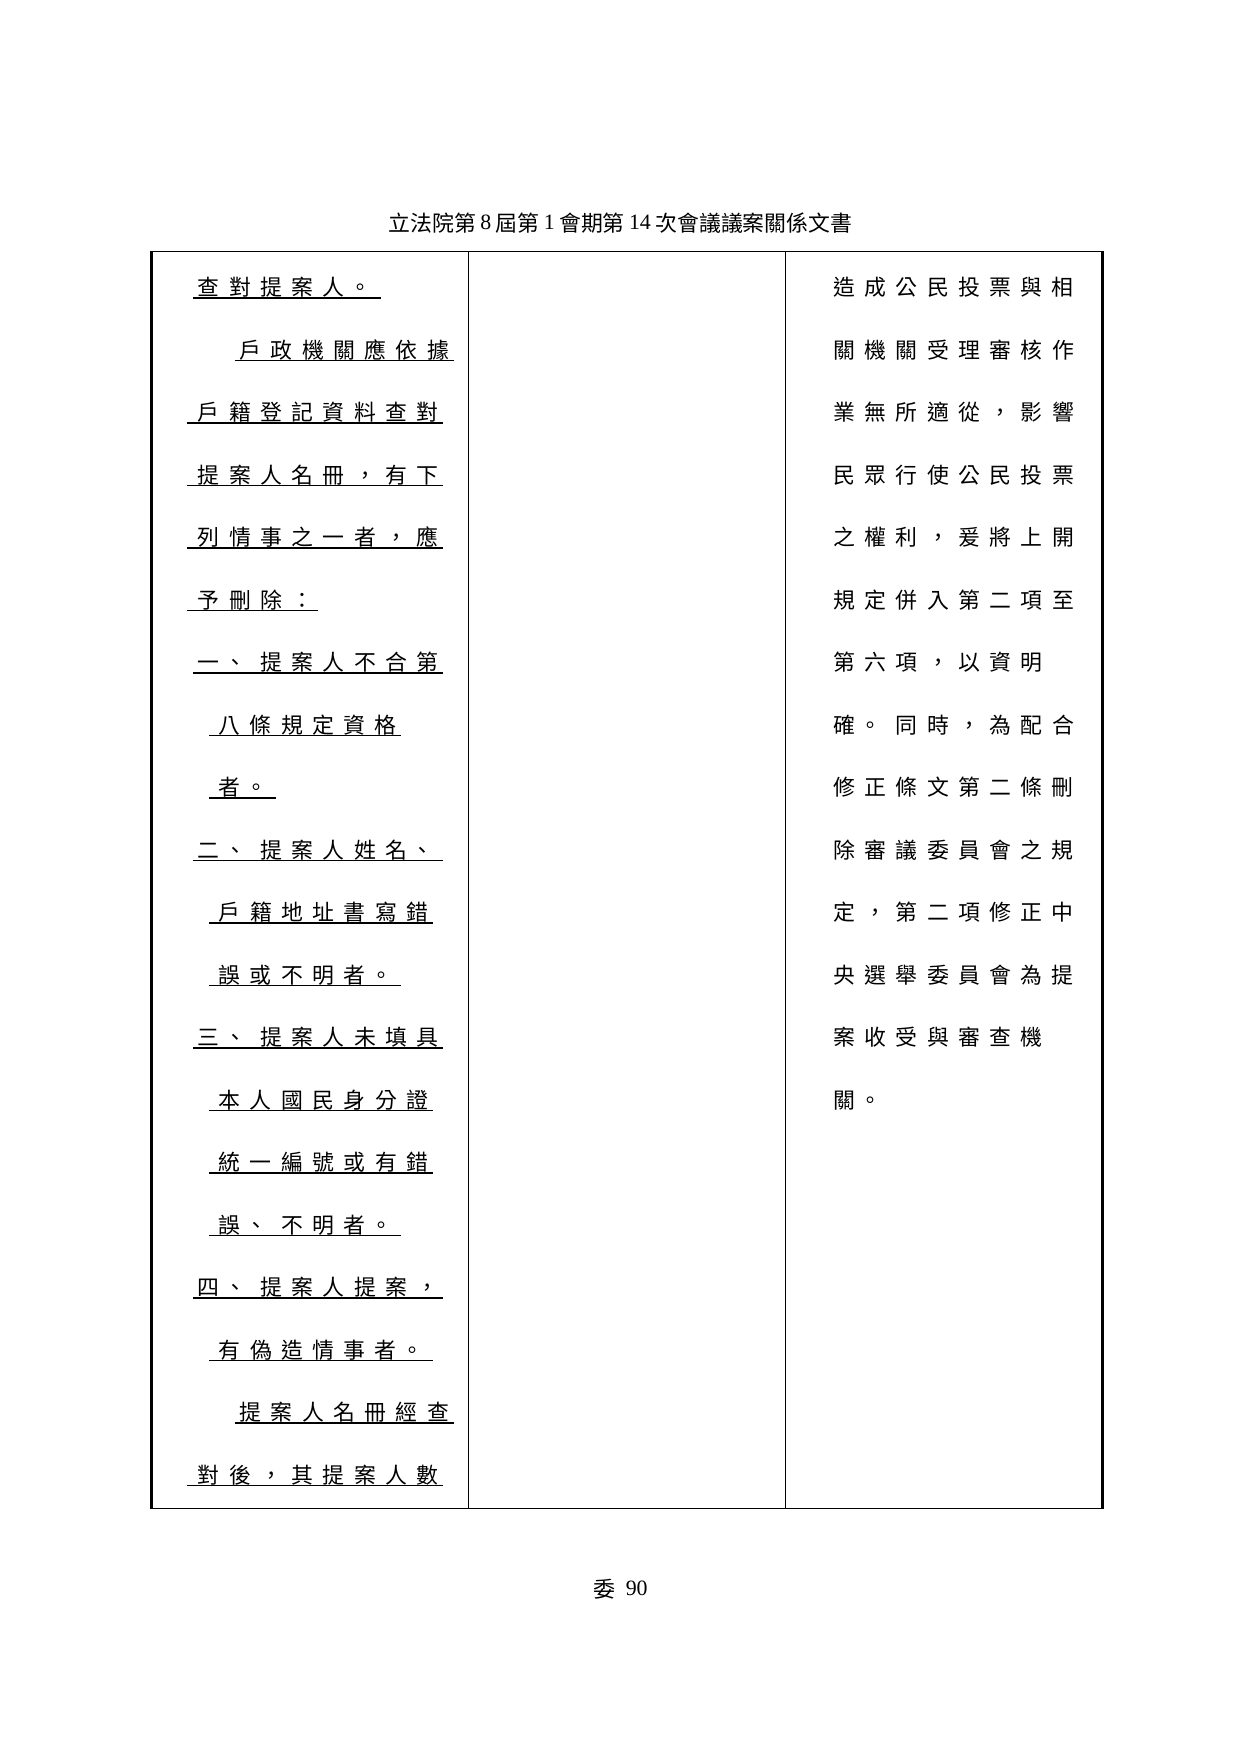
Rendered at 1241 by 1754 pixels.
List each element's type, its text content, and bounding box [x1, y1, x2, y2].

table_cell [469, 252, 785, 1508]
table_cell 查對提案人。 戶政機關應依據戶籍登記資料查對提案人名冊，有下列情事之一者，應予刪除： 一、提案人不合第八條規定資格者。 二、提案人姓名、戶籍地址書寫錯誤或不明者。 三、提案人未填具本人國民身分證統一編號或有錯誤、不明者。 四、提案人提案，有偽造情事者。 提案人名冊經查對後，其提案人數 [153, 252, 468, 1508]
table_cell 造成公民投票與相關機關受理審核作業無所適從，影響民眾行使公民投票之權利，爰將上開規定併入第二項至第六項，以資明確。同時，為配合修正條文第二條刪除審議委員會之規定，第二項修正中央選舉委員會為提案收受與審查機關。 [786, 252, 1101, 1508]
